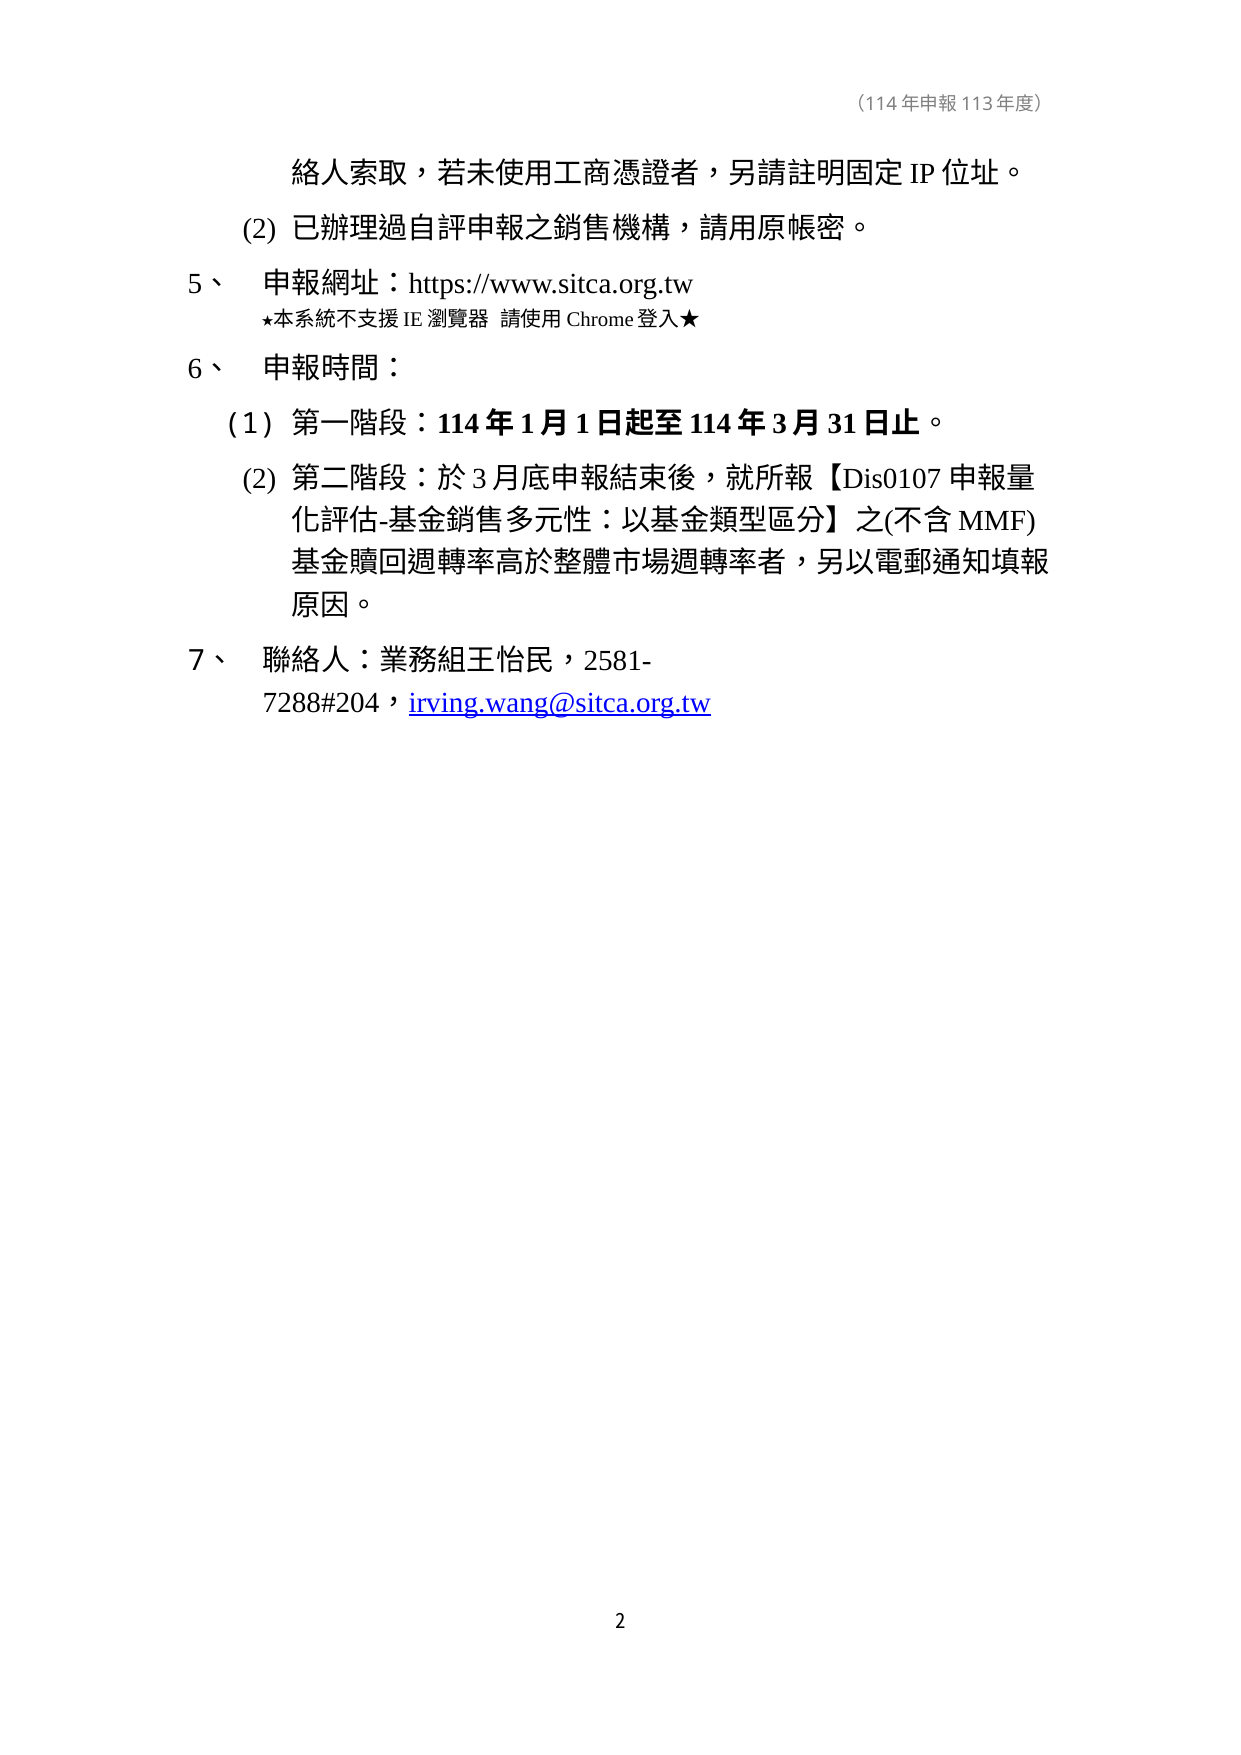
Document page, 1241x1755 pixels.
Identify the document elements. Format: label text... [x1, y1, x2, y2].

text ★本系統不支援IE瀏覽器 請使用Chrome登入★ [187, 302, 1053, 332]
list 絡人索取，若未使用工商憑證者，另請註明固定IP位址。 [276, 150, 1053, 192]
list 第二階段：於3月底申報結束後，就所報【Dis0107 申報量化評估-基金銷售多元性：以基金類型區分】之(不含MMF)基金贖回週轉率高於整體市場週轉率者，另以電郵通知填報原因。 [276, 454, 1053, 623]
list 聯絡人：業務組王怡民，2581-7288#204，irving.wang@sitca.org.tw [187, 636, 1053, 721]
list 已辦理過自評申報之銷售機構，請用原帳密。 [276, 205, 1053, 247]
list 申報網址：https://www.sitca.org.tw [187, 259, 1053, 302]
list 第一階段：114年1月1日起至114年3月31日止。 [276, 399, 1053, 442]
list 申報時間： [187, 345, 1053, 387]
